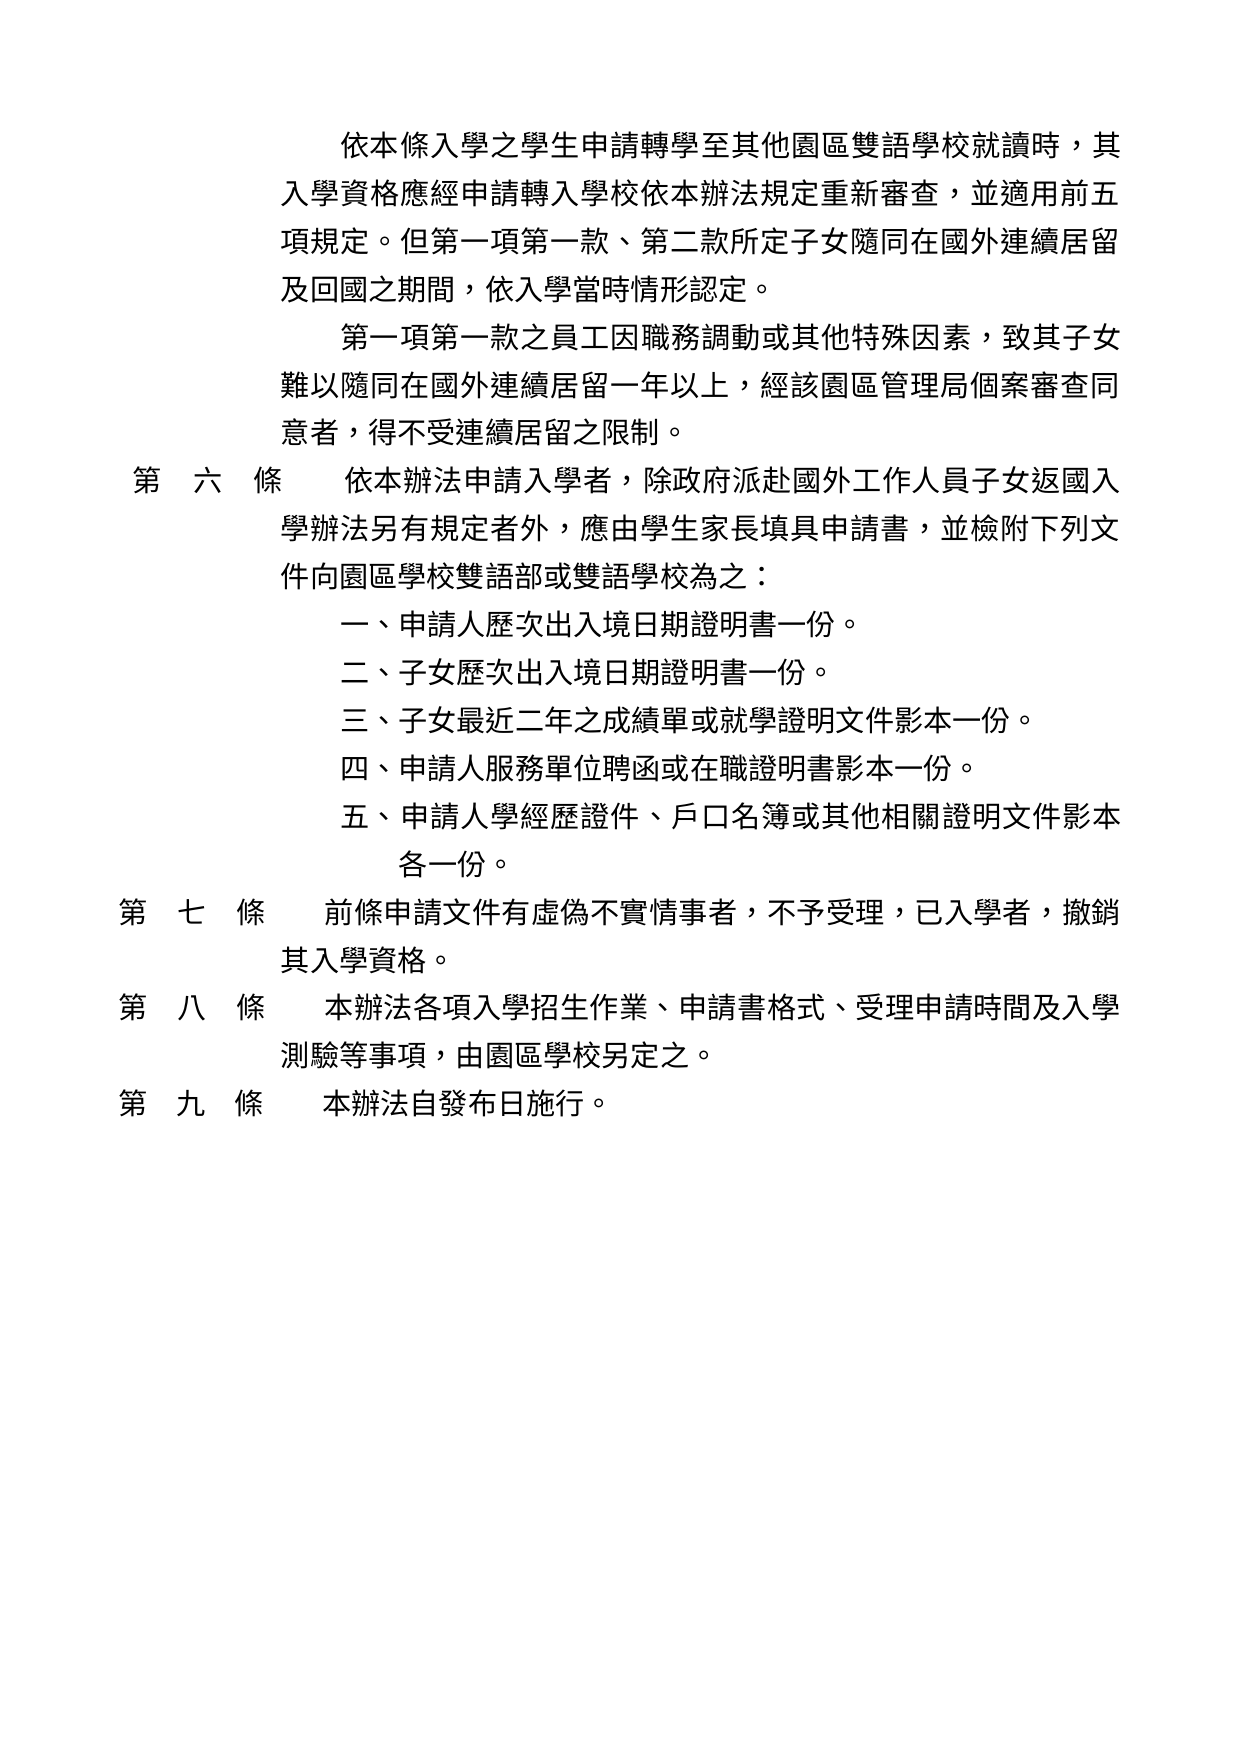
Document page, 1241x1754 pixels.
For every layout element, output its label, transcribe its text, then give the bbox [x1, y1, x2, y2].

text 第一項第一款之員工因職務調動或其他特殊因素，致其子女難以隨同在國外連續居留一年以上，經該園區管理局個案審查同意者，得不受連續居留之限制。 [281, 310, 1122, 453]
text 第 六 條 依本辦法申請入學者，除政府派赴國外工作人員子女返國入學辦法另有規定者外，應由學生家長填具申請書，並檢附下列文件向園區學校雙語部或雙語學校為之： [133, 453, 1122, 597]
text 一、申請人歷次出入境日期證明書一份。 [266, 597, 1122, 645]
text 依本條入學之學生申請轉學至其他園區雙語學校就讀時，其入學資格應經申請轉入學校依本辦法規定重新審查，並適用前五項規定。但第一項第一款、第二款所定子女隨同在國外連續居留及回國之期間，依入學當時情形認定。 [281, 118, 1122, 310]
text 第 七 條 前條申請文件有虛偽不實情事者，不予受理，已入學者，撤銷其入學資格。 [118, 885, 1122, 981]
text 第 九 條 本辦法自發布日施行。 [118, 1076, 1122, 1124]
text 三、子女最近二年之成績單或就學證明文件影本一份。 [340, 693, 1122, 741]
text 四、申請人服務單位聘函或在職證明書影本一份。 [266, 741, 1122, 789]
text 第 八 條 本辦法各項入學招生作業、申請書格式、受理申請時間及入學測驗等事項，由園區學校另定之。 [118, 981, 1122, 1076]
text 五、申請人學經歷證件、戶口名簿或其他相關證明文件影本各一份。 [340, 789, 1122, 885]
text 二、子女歷次出入境日期證明書一份。 [266, 645, 1122, 693]
